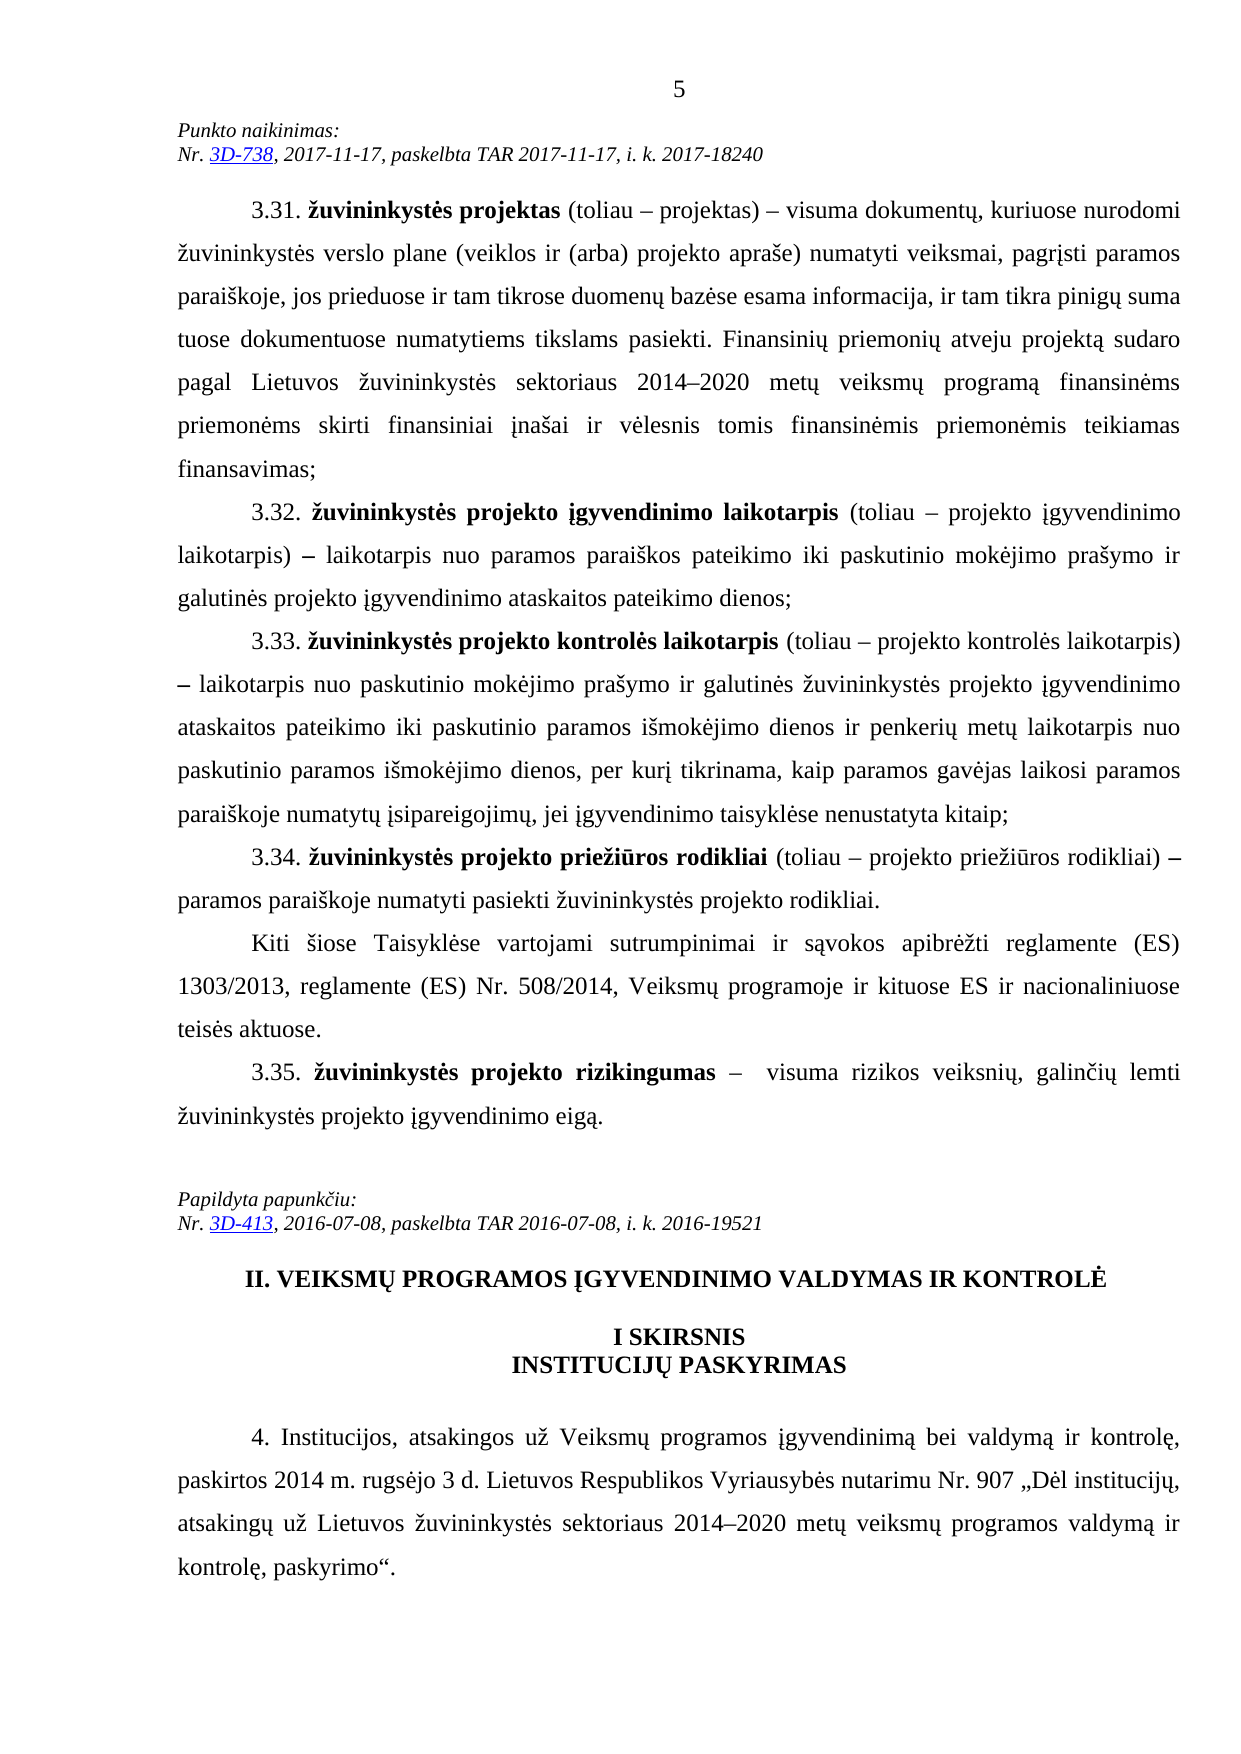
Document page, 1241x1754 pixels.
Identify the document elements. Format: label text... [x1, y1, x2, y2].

text 3.32. žuvininkystės projekto įgyvendinimo laikotarpis (toliau – projekto įgyvendinimo laikotarpis) – laikotarpis nuo paramos paraiškos pateikimo iki paskutinio mokėjimo prašymo ir galutinės projekto įgyvendinimo ataskaitos pateikimo dienos; [177, 497, 1181, 612]
text INSTITUCIJŲ PASKYRIMAS [177, 1350, 1181, 1379]
text Nr. 3D-738, 2017-11-17, paskelbta TAR 2017-11-17, i. k. 2017-18240 [177, 142, 1181, 166]
text II. Veiksmų programOS Įgyvendinimo VALDYMas IR KONTROLĖ [177, 1264, 1181, 1293]
text I SKIRSNIS [177, 1322, 1181, 1350]
text 3.31. žuvininkystės projektas (toliau – projektas) – visuma dokumentų, kuriuose nurodomi žuvininkystės verslo plane (veiklos ir (arba) projekto apraše) numatyti veiksmai, pagrįsti paramos paraiškoje, jos prieduose ir tam tikrose duomenų bazėse esama informacija, ir tam tikra pinigų suma tuose dokumentuose numatytiems tikslams pasiekti. Finansinių priemonių atveju projektą sudaro pagal Lietuvos žuvininkystės sektoriaus 2014–2020 metų veiksmų programą finansinėms priemonėms skirti finansiniai įnašai ir vėlesnis tomis finansinėmis priemonėmis teikiamas finansavimas; [177, 195, 1181, 482]
text Kiti šiose Taisyklėse vartojami sutrumpinimai ir sąvokos apibrėžti reglamente (ES) 1303/2013, reglamente (ES) Nr. 508/2014, Veiksmų programoje ir kituose ES ir nacionaliniuose teisės aktuose. [177, 928, 1181, 1043]
text 3.34. žuvininkystės projekto priežiūros rodikliai (toliau – projekto priežiūros rodikliai) – paramos paraiškoje numatyti pasiekti žuvininkystės projekto rodikliai. [177, 842, 1181, 914]
text Papildyta papunkčiu: [177, 1187, 1181, 1211]
text 3.33. žuvininkystės projekto kontrolės laikotarpis (toliau – projekto kontrolės laikotarpis) – laikotarpis nuo paskutinio mokėjimo prašymo ir galutinės žuvininkystės projekto įgyvendinimo ataskaitos pateikimo iki paskutinio paramos išmokėjimo dienos ir penkerių metų laikotarpis nuo paskutinio paramos išmokėjimo dienos, per kurį tikrinama, kaip paramos gavėjas laikosi paramos paraiškoje numatytų įsipareigojimų, jei įgyvendinimo taisyklėse nenustatyta kitaip; [177, 626, 1181, 827]
text Nr. 3D-413, 2016-07-08, paskelbta TAR 2016-07-08, i. k. 2016-19521 [177, 1211, 1181, 1235]
text 4. Institucijos, atsakingos už Veiksmų programos įgyvendinimą bei valdymą ir kontrolę, paskirtos 2014 m. rugsėjo 3 d. Lietuvos Respublikos Vyriausybės nutarimu Nr. 907 „Dėl institucijų, atsakingų už Lietuvos žuvininkystės sektoriaus 2014–2020 metų veiksmų programos valdymą ir kontrolę, paskyrimo“. [177, 1422, 1181, 1580]
text 3.35. žuvininkystės projekto rizikingumas – visuma rizikos veiksnių, galinčių lemti žuvininkystės projekto įgyvendinimo eigą. [177, 1057, 1181, 1130]
text Punkto naikinimas: [177, 118, 1181, 142]
